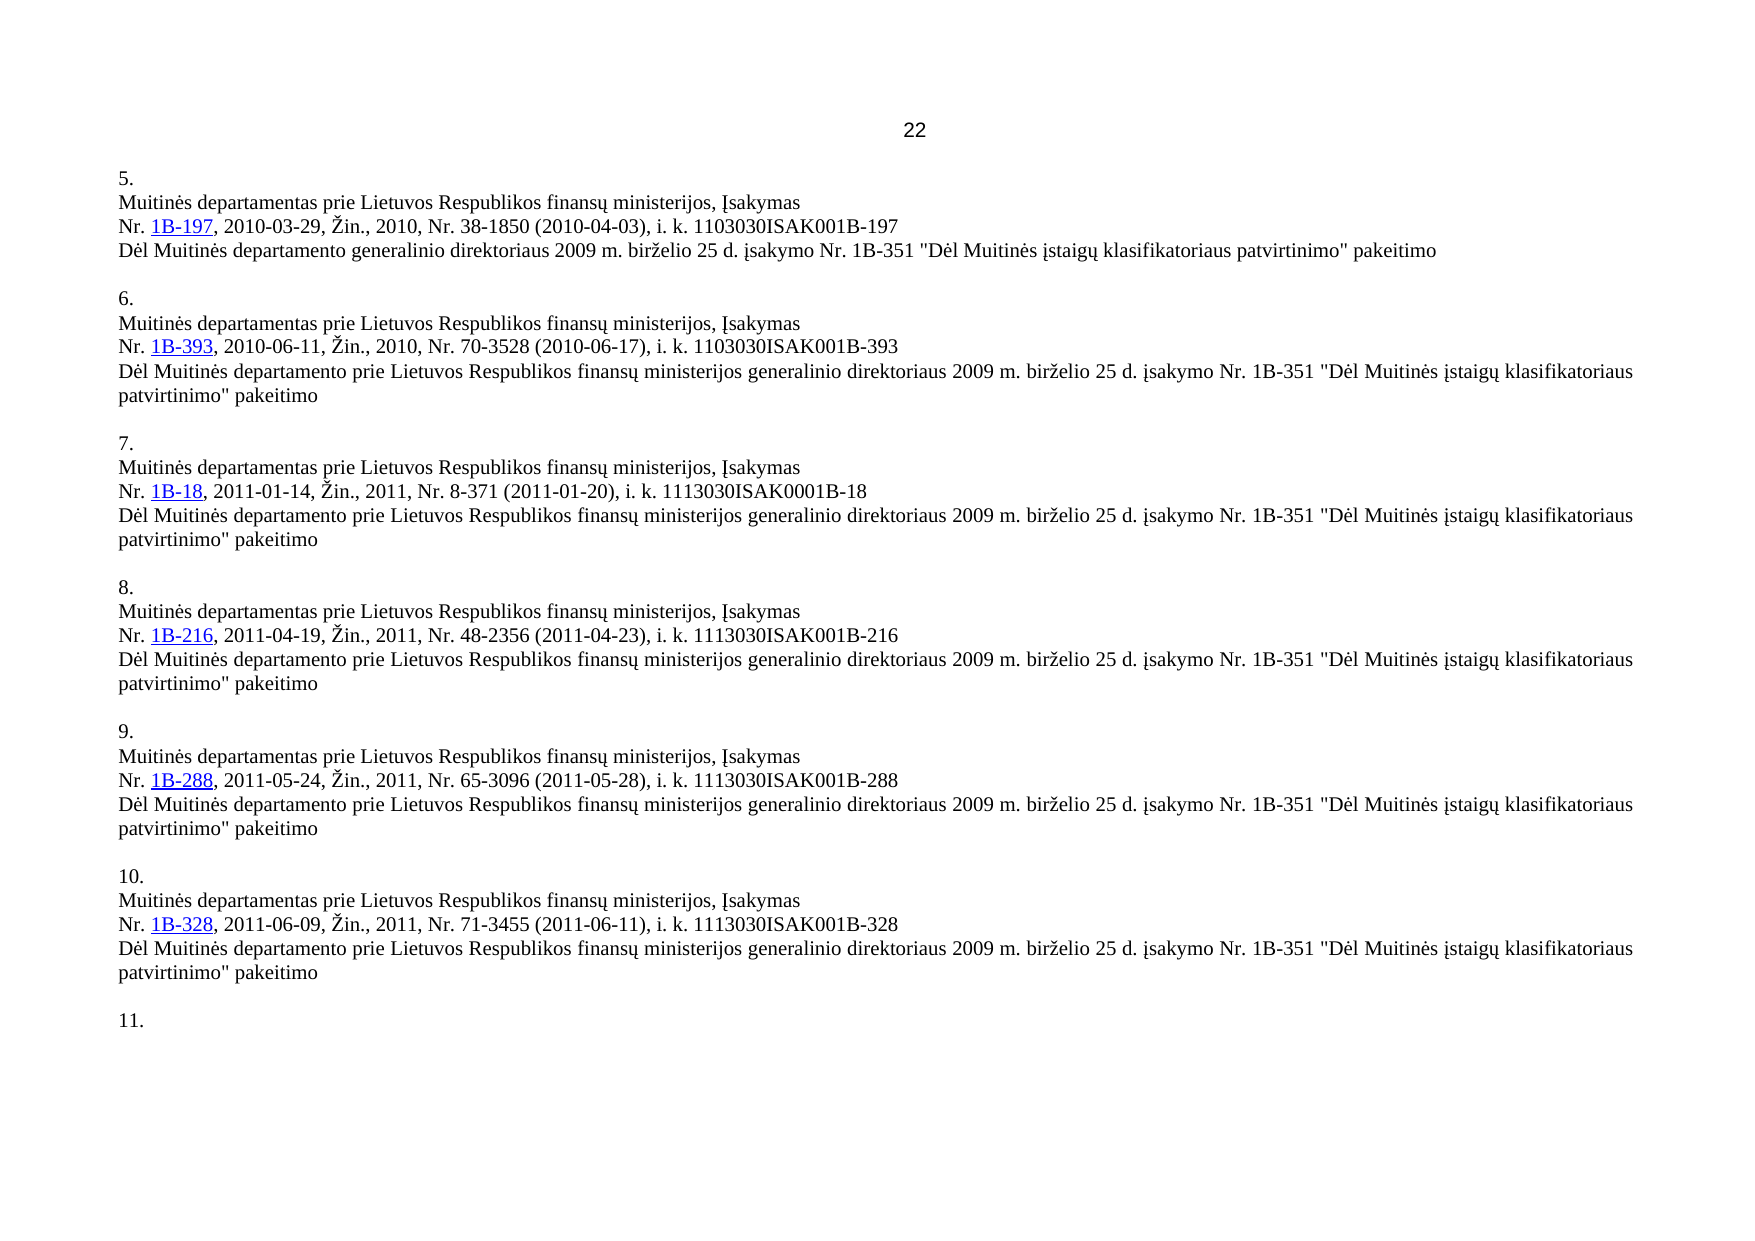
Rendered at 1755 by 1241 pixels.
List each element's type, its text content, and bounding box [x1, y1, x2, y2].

text Muitinės departamentas prie Lietuvos Respublikos finansų ministerijos, Įsakymas [118, 455, 1636, 479]
text Dėl Muitinės departamento prie Lietuvos Respublikos finansų ministerijos generalinio direktoriaus 2009 m. birželio 25 d. įsakymo Nr. 1B-351 "Dėl Muitinės įstaigų klasifikatoriaus patvirtinimo" pakeitimo [118, 792, 1636, 840]
text Muitinės departamentas prie Lietuvos Respublikos finansų ministerijos, Įsakymas [118, 190, 1636, 214]
text 5. [118, 166, 1636, 190]
text Nr. 1B-288, 2011-05-24, Žin., 2011, Nr. 65-3096 (2011-05-28), i. k. 1113030ISAK001B-288 [118, 768, 1636, 792]
text 11. [118, 1008, 1636, 1032]
text Nr. 1B-197, 2010-03-29, Žin., 2010, Nr. 38-1850 (2010-04-03), i. k. 1103030ISAK001B-197 [118, 214, 1636, 238]
text 6. [118, 286, 1636, 310]
text Dėl Muitinės departamento prie Lietuvos Respublikos finansų ministerijos generalinio direktoriaus 2009 m. birželio 25 d. įsakymo Nr. 1B-351 "Dėl Muitinės įstaigų klasifikatoriaus patvirtinimo" pakeitimo [118, 647, 1636, 695]
text Dėl Muitinės departamento prie Lietuvos Respublikos finansų ministerijos generalinio direktoriaus 2009 m. birželio 25 d. įsakymo Nr. 1B-351 "Dėl Muitinės įstaigų klasifikatoriaus patvirtinimo" pakeitimo [118, 503, 1636, 551]
text 9. [118, 719, 1636, 743]
text Nr. 1B-216, 2011-04-19, Žin., 2011, Nr. 48-2356 (2011-04-23), i. k. 1113030ISAK001B-216 [118, 623, 1636, 647]
text Nr. 1B-18, 2011-01-14, Žin., 2011, Nr. 8-371 (2011-01-20), i. k. 1113030ISAK0001B-18 [118, 479, 1636, 503]
text Dėl Muitinės departamento prie Lietuvos Respublikos finansų ministerijos generalinio direktoriaus 2009 m. birželio 25 d. įsakymo Nr. 1B-351 "Dėl Muitinės įstaigų klasifikatoriaus patvirtinimo" pakeitimo [118, 936, 1636, 984]
text Nr. 1B-328, 2011-06-09, Žin., 2011, Nr. 71-3455 (2011-06-11), i. k. 1113030ISAK001B-328 [118, 912, 1636, 936]
text Nr. 1B-393, 2010-06-11, Žin., 2010, Nr. 70-3528 (2010-06-17), i. k. 1103030ISAK001B-393 [118, 334, 1636, 358]
text 7. [118, 431, 1636, 455]
text Dėl Muitinės departamento prie Lietuvos Respublikos finansų ministerijos generalinio direktoriaus 2009 m. birželio 25 d. įsakymo Nr. 1B-351 "Dėl Muitinės įstaigų klasifikatoriaus patvirtinimo" pakeitimo [118, 358, 1636, 407]
text Muitinės departamentas prie Lietuvos Respublikos finansų ministerijos, Įsakymas [118, 888, 1636, 912]
text Muitinės departamentas prie Lietuvos Respublikos finansų ministerijos, Įsakymas [118, 310, 1636, 334]
text 10. [118, 864, 1636, 888]
text Muitinės departamentas prie Lietuvos Respublikos finansų ministerijos, Įsakymas [118, 599, 1636, 623]
text Dėl Muitinės departamento generalinio direktoriaus 2009 m. birželio 25 d. įsakymo Nr. 1B-351 "Dėl Muitinės įstaigų klasifikatoriaus patvirtinimo" pakeitimo [118, 238, 1636, 262]
text Muitinės departamentas prie Lietuvos Respublikos finansų ministerijos, Įsakymas [118, 743, 1636, 768]
text 8. [118, 575, 1636, 599]
